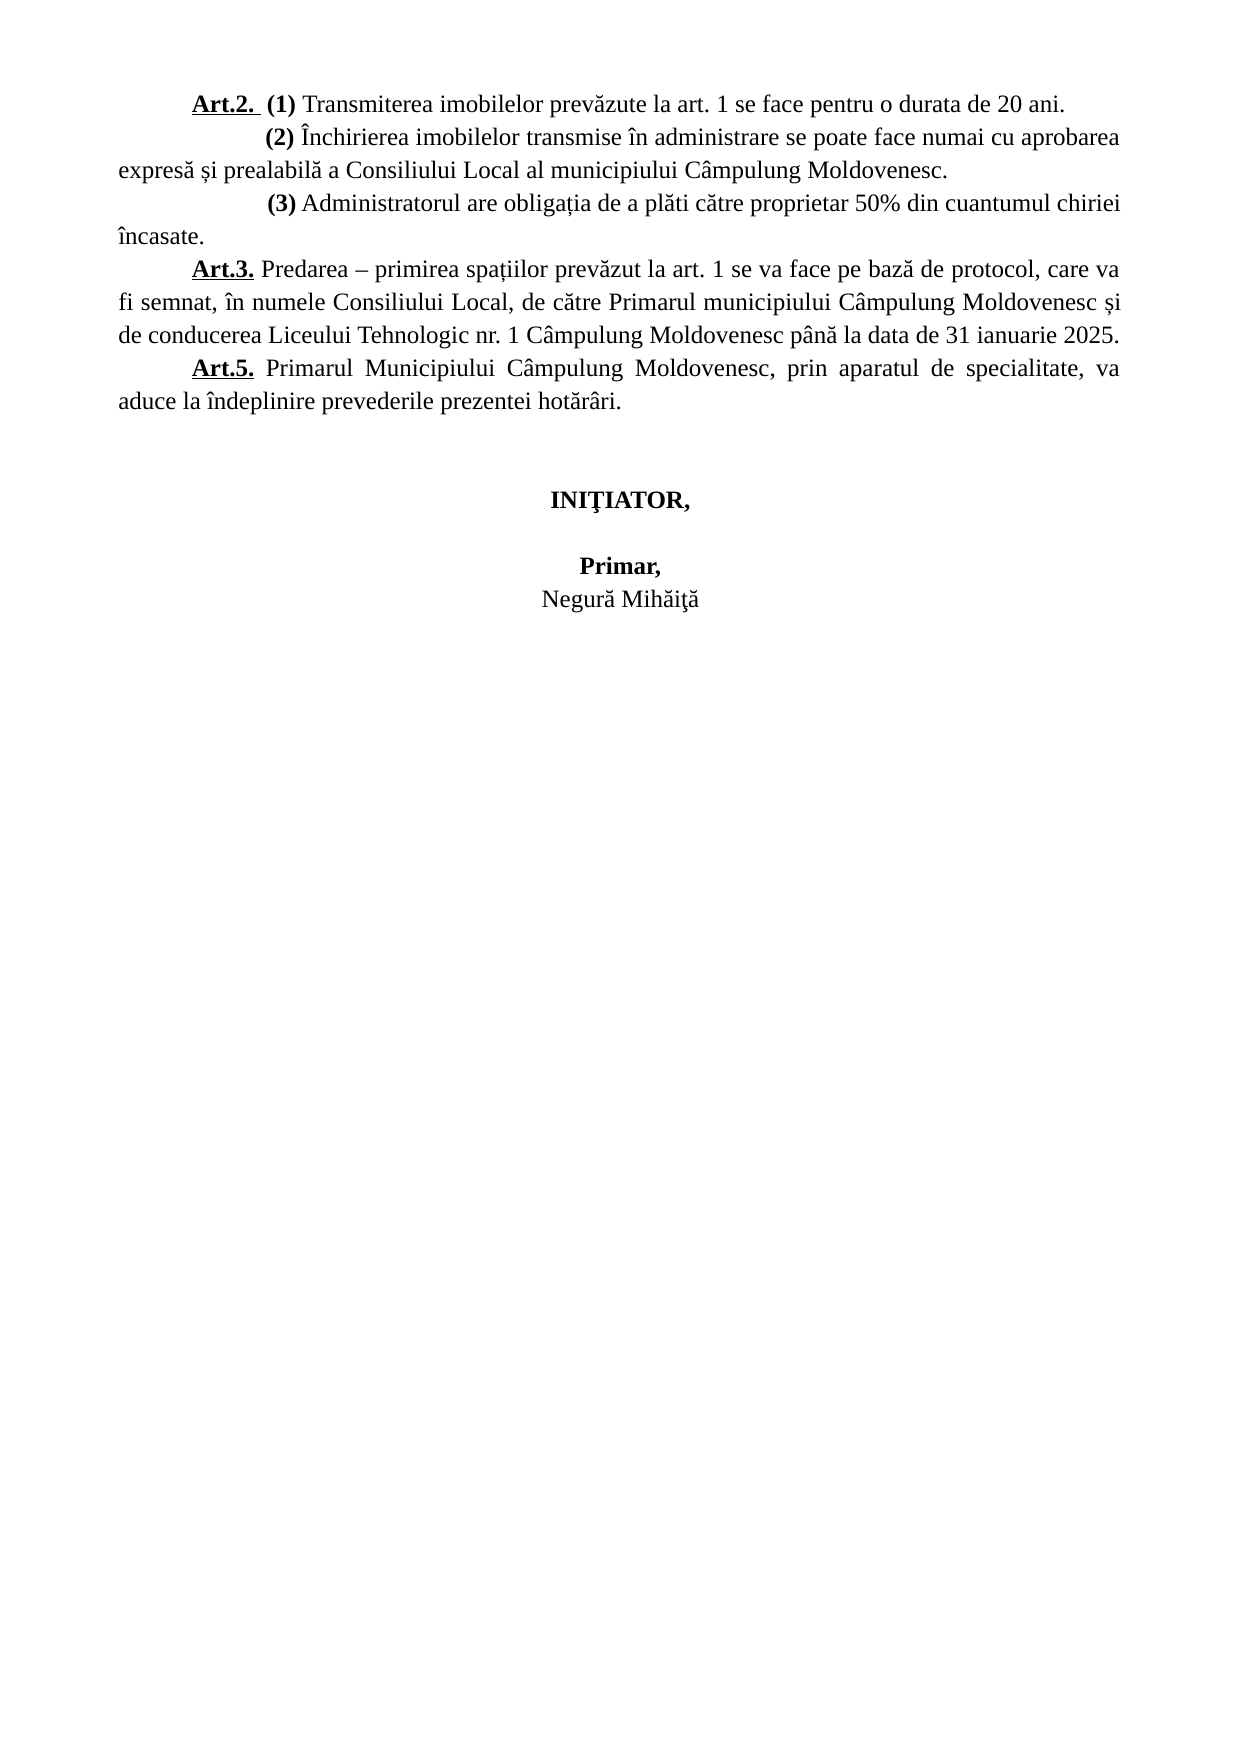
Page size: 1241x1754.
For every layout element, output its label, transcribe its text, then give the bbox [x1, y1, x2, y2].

text INIŢIATOR, [118, 485, 1122, 514]
text Art.2. (1) Transmiterea imobilelor prevăzute la art. 1 se face pentru o durata de 20 ani. [118, 89, 1121, 117]
text Art.5. Primarul Municipiului Câmpulung Moldovenesc, prin aparatul de specialitate, va aduce la îndeplinire prevederile prezentei hotărâri. [118, 353, 1121, 414]
text (2) Închirierea imobilelor transmise în administrare se poate face numai cu aprobarea expresă și prealabilă a Consiliului Local al municipiului Câmpulung Moldovenesc. [118, 122, 1121, 183]
text (3) Administratorul are obligația de a plăti către proprietar 50% din cuantumul chiriei încasate. [118, 188, 1121, 249]
text Primar, [118, 551, 1122, 580]
text Negură Mihăiţă [118, 584, 1122, 613]
text Art.3. Predarea – primirea spațiilor prevăzut la art. 1 se va face pe bază de protocol, care va fi semnat, în numele Consiliului Local, de către Primarul municipiului Câmpulung Moldovenesc și de conducerea Liceului Tehnologic nr. 1 Câmpulung Moldovenesc până la data de 31 ianuarie 2025. [118, 254, 1122, 348]
